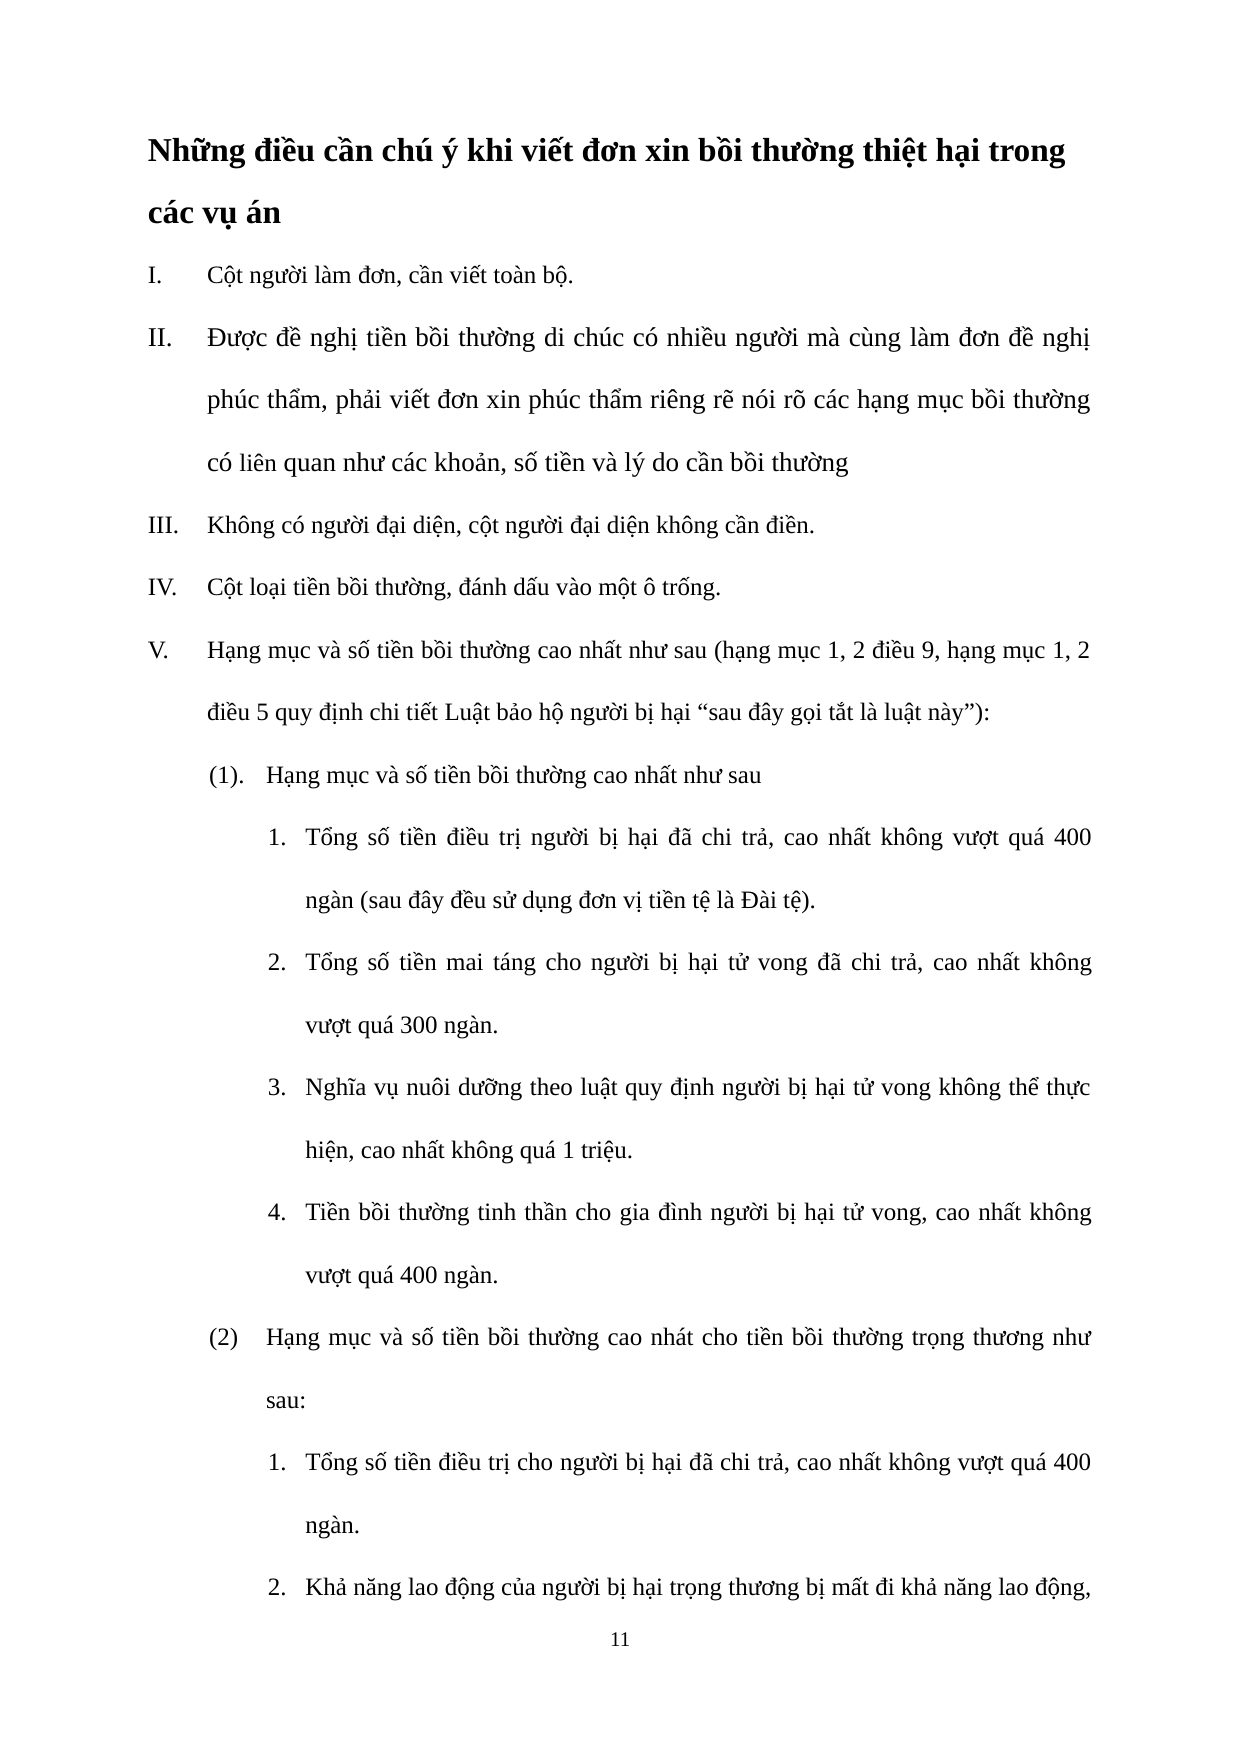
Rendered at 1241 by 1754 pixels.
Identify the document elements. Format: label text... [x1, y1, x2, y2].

text (2) Hạng mục và số tiền bồi thường cao nhát cho tiền bồi thường trọng thương như sau: [209, 1295, 1092, 1420]
text 1. Tổng số tiền điều trị người bị hại đã chi trả, cao nhất không vượt quá 400 ngàn (sau đây đều sử dụng đơn vị tiền tệ là Đài tệ). [268, 795, 1092, 920]
text 4. Tiền bồi thường tinh thần cho gia đình người bị hại tử vong, cao nhất không vượt quá 400 ngàn. [268, 1170, 1092, 1295]
text V. Hạng mục và số tiền bồi thường cao nhất như sau (hạng mục 1, 2 điều 9, hạng mục 1, 2 điều 5 quy định chi tiết Luật bảo hộ người bị hại “sau đây gọi tắt là luật này”): [148, 608, 1092, 733]
text IV. Cột loại tiền bồi thường, đánh dấu vào một ô trống. [148, 545, 1092, 608]
text 2. Khả năng lao động của người bị hại trọng thương bị mất đi khả năng lao động, [268, 1545, 1092, 1608]
text 3. Nghĩa vụ nuôi dưỡng theo luật quy định người bị hại tử vong không thể thực hiện, cao nhất không quá 1 triệu. [268, 1045, 1092, 1170]
text Những điều cần chú ý khi viết đơn xin bồi thường thiệt hại trong các vụ án [148, 108, 1092, 233]
text 2. Tổng số tiền mai táng cho người bị hại tử vong đã chi trả, cao nhất không vượt quá 300 ngàn. [268, 920, 1092, 1045]
text (1). Hạng mục và số tiền bồi thường cao nhất như sau [209, 733, 1092, 795]
text 1. Tổng số tiền điều trị cho người bị hại đã chi trả, cao nhất không vượt quá 400 ngàn. [268, 1420, 1092, 1545]
text III. Không có người đại diện, cột người đại diện không cần điền. [148, 483, 1092, 545]
text II. Được đề nghị tiền bồi thường di chúc có nhiều người mà cùng làm đơn đề nghị phúc thẩm, phải viết đơn xin phúc thẩm riêng rẽ nói rõ các hạng mục bồi thường có liên quan như các khoản, số tiền và lý do cần bồi thường [148, 295, 1092, 483]
text I. Cột người làm đơn, cần viết toàn bộ. [148, 233, 1092, 295]
